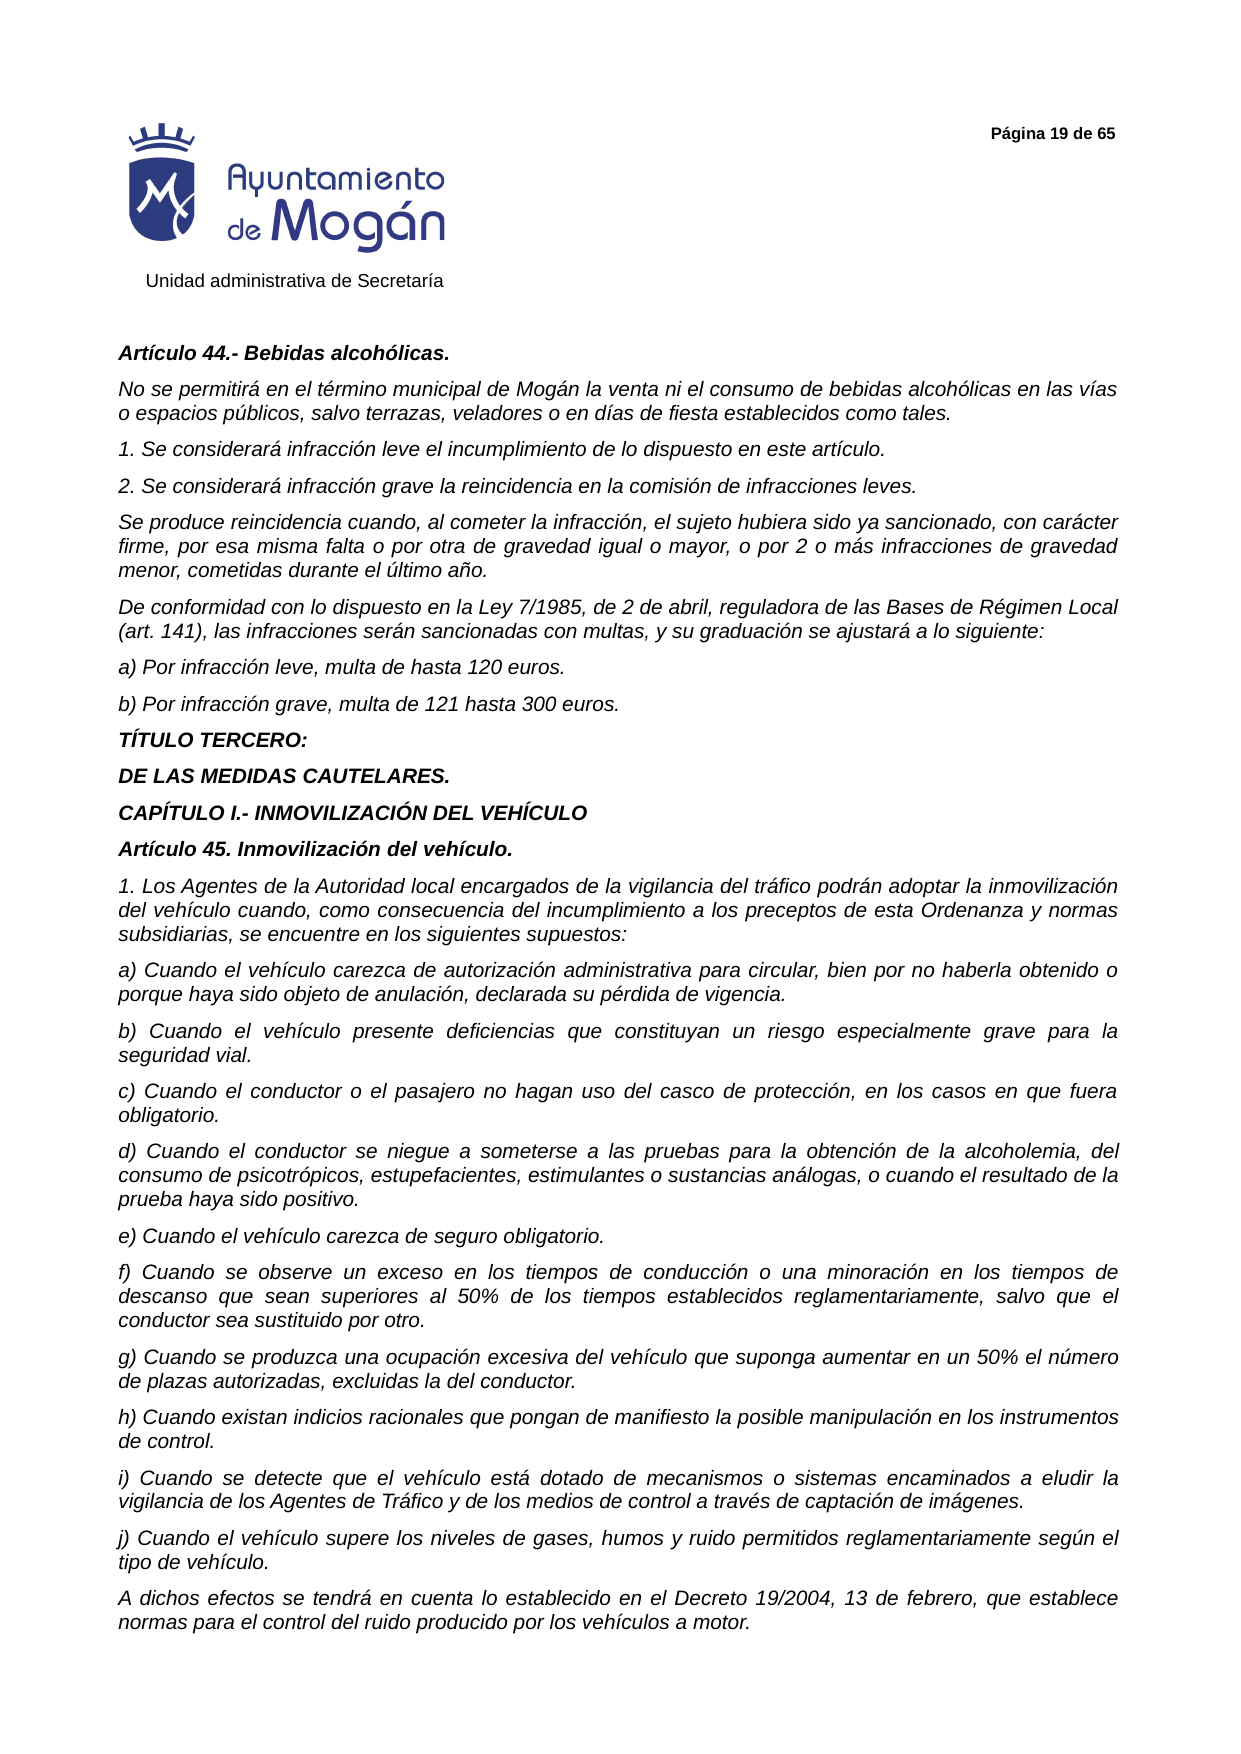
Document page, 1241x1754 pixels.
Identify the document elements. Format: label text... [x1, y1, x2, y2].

text h) Cuando existan indicios racionales que pongan de manifiesto la posible manipulación en los instrumentos de control. [118, 1405, 1122, 1453]
text Artículo 45. Inmovilización del vehículo. [118, 837, 1122, 861]
text CAPÍTULO I.- INMOVILIZACIÓN DEL VEHÍCULO [118, 801, 1122, 825]
text a) Por infracción leve, multa de hasta 120 euros. [118, 655, 1122, 679]
text f) Cuando se observe un exceso en los tiempos de conducción o una minoración en los tiempos de descanso que sean superiores al 50% de los tiempos establecidos reglamentariamente, salvo que el conductor sea sustituido por otro. [118, 1260, 1122, 1332]
text d) Cuando el conductor se niegue a someterse a las pruebas para la obtención de la alcoholemia, del consumo de psicotrópicos, estupefacientes, estimulantes o sustancias análogas, o cuando el resultado de la prueba haya sido positivo. [118, 1139, 1122, 1211]
text Se produce reincidencia cuando, al cometer la infracción, el sujeto hubiera sido ya sancionado, con carácter firme, por esa misma falta o por otra de gravedad igual o mayor, o por 2 o más infracciones de gravedad menor, cometidas durante el último año. [118, 510, 1122, 582]
text i) Cuando se detecte que el vehículo está dotado de mecanismos o sistemas encaminados a eludir la vigilancia de los Agentes de Tráfico y de los medios de control a través de captación de imágenes. [118, 1465, 1122, 1513]
text De conformidad con lo dispuesto en la Ley 7/1985, de 2 de abril, reguladora de las Bases de Régimen Local (art. 141), las infracciones serán sancionadas con multas, y su graduación se ajustará a lo siguiente: [118, 594, 1122, 642]
text e) Cuando el vehículo carezca de seguro obligatorio. [118, 1224, 1122, 1248]
text No se permitirá en el término municipal de Mogán la venta ni el consumo de bebidas alcohólicas en las vías o espacios públicos, salvo terrazas, veladores o en días de fiesta establecidos como tales. [118, 377, 1122, 425]
text A dichos efectos se tendrá en cuenta lo establecido en el Decreto 19/2004, 13 de febrero, que establece normas para el control del ruido producido por los vehículos a motor. [118, 1586, 1122, 1634]
text b) Cuando el vehículo presente deficiencias que constituyan un riesgo especialmente grave para la seguridad vial. [118, 1018, 1122, 1066]
text DE LAS MEDIDAS CAUTELARES. [118, 764, 1122, 788]
picture [128, 123, 445, 259]
text b) Por infracción grave, multa de 121 hasta 300 euros. [118, 691, 1122, 715]
text 1. Los Agentes de la Autoridad local encargados de la vigilancia del tráfico podrán adoptar la inmovilización del vehículo cuando, como consecuencia del incumplimiento a los preceptos de esta Ordenanza y normas subsidiarias, se encuentre en los siguientes supuestos: [118, 874, 1122, 946]
text a) Cuando el vehículo carezca de autorización administrativa para circular, bien por no haberla obtenido o porque haya sido objeto de anulación, declarada su pérdida de vigencia. [118, 958, 1122, 1006]
text j) Cuando el vehículo supere los niveles de gases, humos y ruido permitidos reglamentariamente según el tipo de vehículo. [118, 1526, 1122, 1574]
text 1. Se considerará infracción leve el incumplimiento de lo dispuesto en este artículo. [118, 437, 1122, 461]
text TÍTULO TERCERO: [118, 728, 1122, 752]
text Artículo 44.- Bebidas alcohólicas. [118, 340, 1122, 364]
text c) Cuando el conductor o el pasajero no hagan uso del casco de protección, en los casos en que fuera obligatorio. [118, 1079, 1122, 1127]
text g) Cuando se produzca una ocupación excesiva del vehículo que suponga aumentar en un 50% el número de plazas autorizadas, excluidas la del conductor. [118, 1344, 1122, 1392]
text 2. Se considerará infracción grave la reincidencia en la comisión de infracciones leves. [118, 474, 1122, 498]
